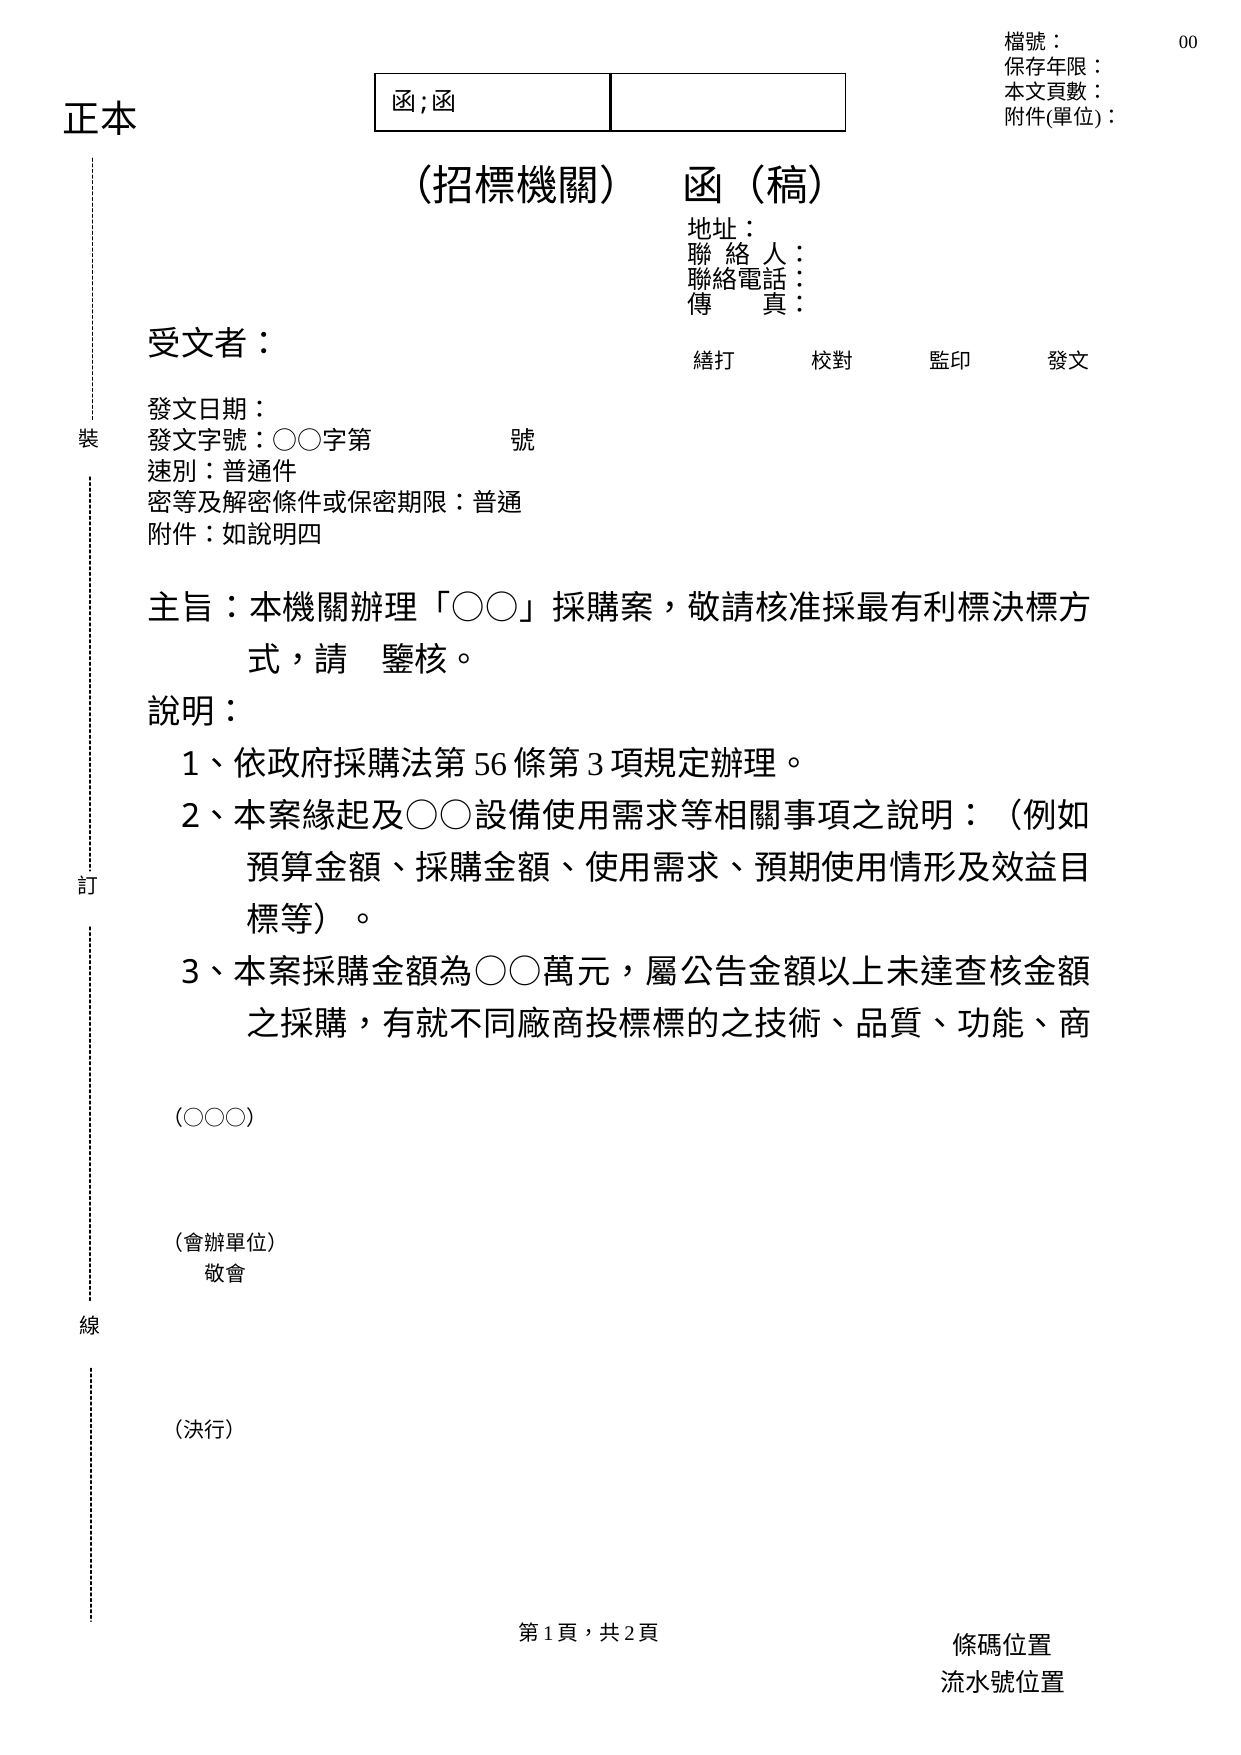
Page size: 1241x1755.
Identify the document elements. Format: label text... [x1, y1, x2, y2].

text 發文日期： [148, 393, 1093, 424]
text 密等及解密條件或保密期限：普通 [148, 487, 1093, 518]
list 依政府採購法第56條第3項規定辦理。 [180, 734, 1093, 786]
text 聯絡電話： [687, 268, 1160, 293]
text 流水號位置 [871, 1662, 1133, 1698]
text 發文字號：○○字第 號 [148, 424, 1093, 456]
text 傳 真： [687, 293, 1160, 318]
text 附件(單位)： [1004, 104, 1199, 129]
text 保存年限： [1004, 54, 1136, 79]
text [48, 73, 152, 147]
text （招標機關） 函（稿） [148, 158, 1093, 210]
text [376, 74, 609, 130]
text 檔號： [1004, 29, 1199, 54]
text [612, 74, 845, 130]
text [687, 318, 1160, 348]
text 速別：普通件 [148, 456, 1093, 487]
text [974, 29, 1199, 137]
text 附件：如說明四 [148, 518, 1093, 549]
text 函;函 [391, 82, 594, 118]
text 敬會 [163, 1256, 1137, 1288]
text 說明： [148, 682, 1093, 734]
text 本文頁數： [1004, 79, 1199, 104]
text [1136, 53, 1240, 83]
text 正本 [51, 89, 149, 139]
list 本案採購金額為○○萬元，屬公告金額以上未達查核金額之採購，有就不同廠商投標標的之技術、品質、功能、商業條款或價格等項目，作綜合評選以評定最有利標之需要。爰請核准依政府採購法第52條第1項第3款，採最有利標決標方式辦理旨揭採購。 [180, 942, 1093, 1046]
text 主旨：本機關辦理「○○」採購案，敬請核准採最有利標決標方式，請 鑒核。 [148, 577, 1093, 682]
text （○○○） [163, 1100, 1137, 1131]
text （會辦單位） [163, 1225, 1137, 1256]
text 00 [1136, 31, 1240, 53]
text 地址： [687, 218, 1160, 243]
text [148, 1093, 1152, 1595]
text 受文者： [148, 317, 668, 365]
text （決行） [163, 1413, 1137, 1444]
text [856, 1618, 1148, 1707]
list 本案緣起及○○設備使用需求等相關事項之說明：（例如預算金額、採購金額、使用需求、預期使用情形及效益目標等）。 [180, 786, 1093, 942]
text 聯 絡 人： [687, 243, 1160, 268]
text 條碼位置 [871, 1626, 1133, 1662]
